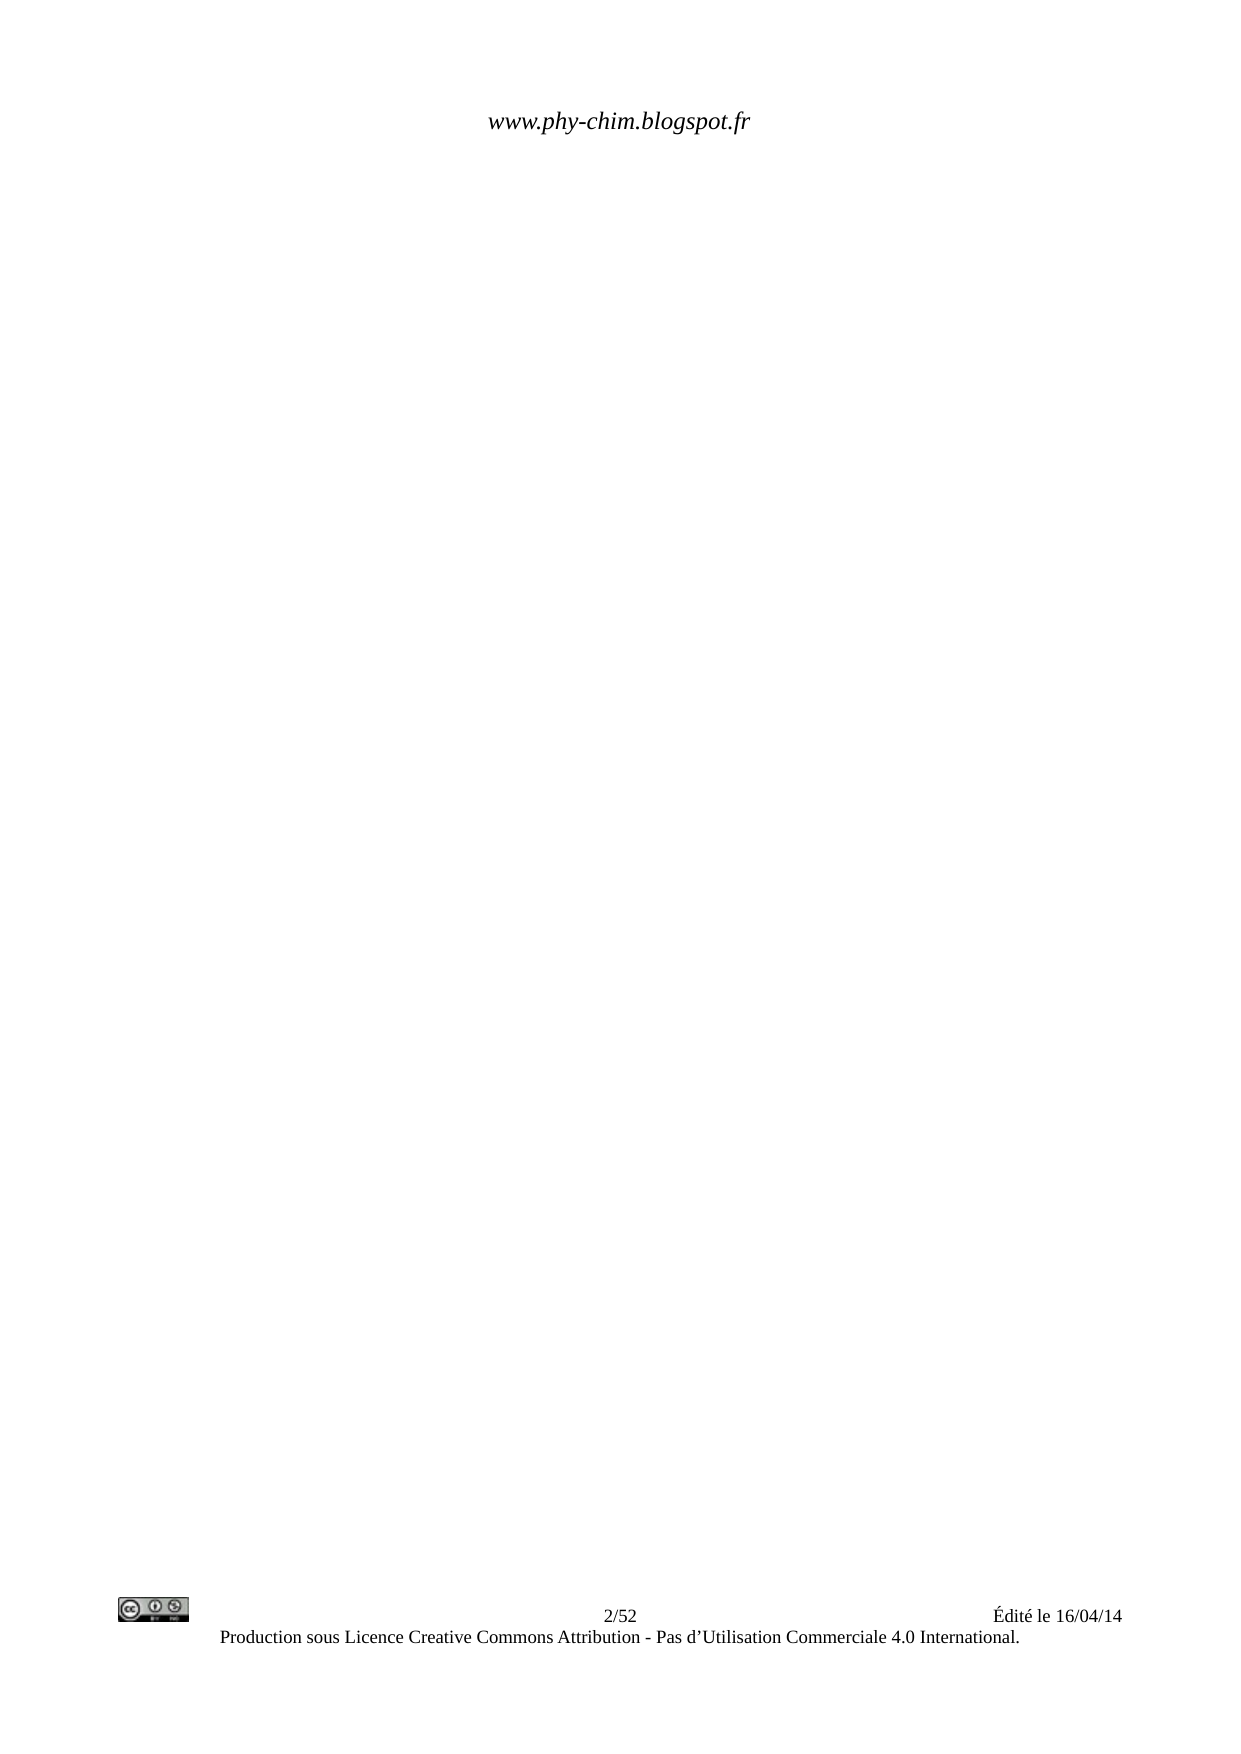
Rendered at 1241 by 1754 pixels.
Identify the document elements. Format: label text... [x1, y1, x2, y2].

text www.phy-chim.blogspot.fr [106, 106, 1134, 135]
picture [118, 1597, 189, 1622]
